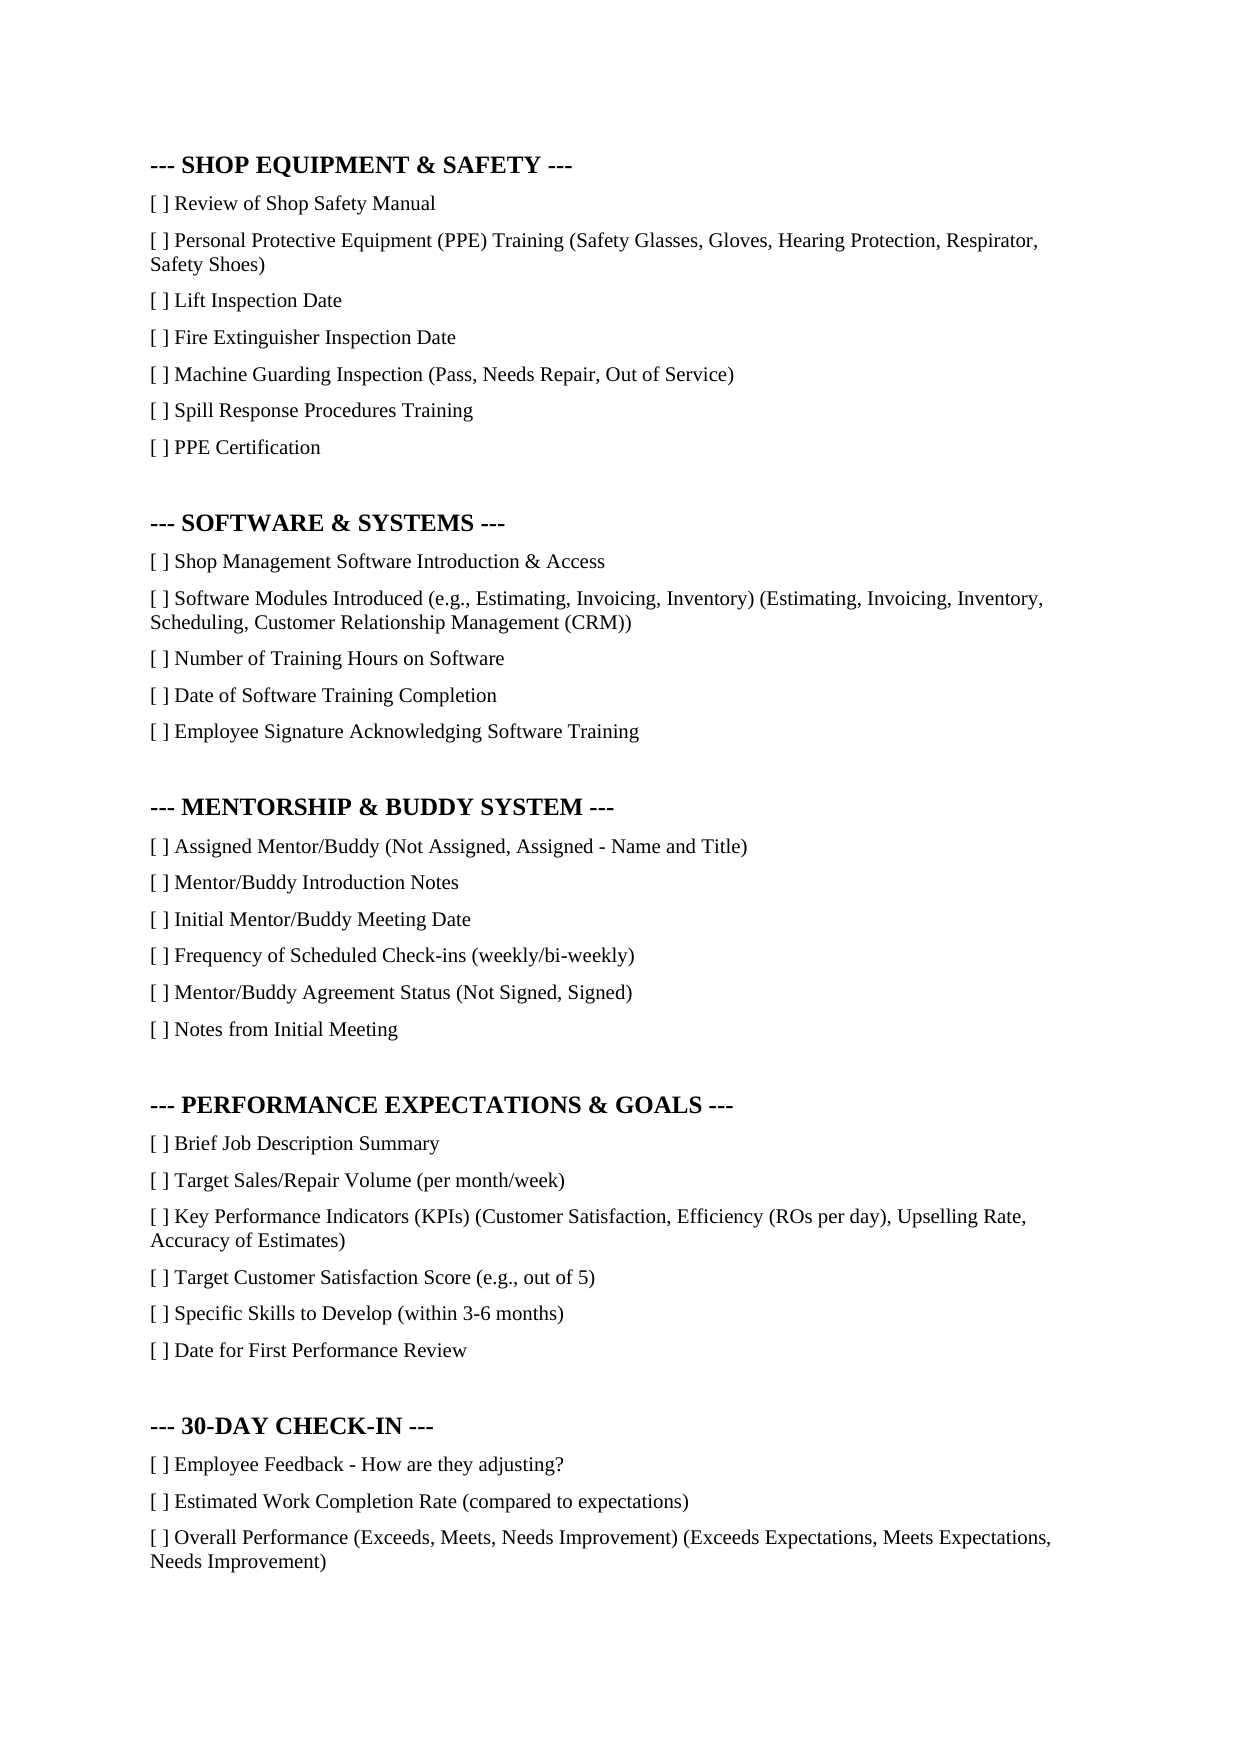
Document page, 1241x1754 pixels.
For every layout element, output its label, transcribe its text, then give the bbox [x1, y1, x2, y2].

text [ ] Shop Management Software Introduction & Access [150, 549, 1090, 573]
text [ ] Frequency of Scheduled Check-ins (weekly/bi-weekly) [150, 943, 1090, 967]
text [ ] Estimated Work Completion Rate (compared to expectations) [150, 1489, 1090, 1513]
text [ ] Machine Guarding Inspection (Pass, Needs Repair, Out of Service) [150, 362, 1090, 386]
text [ ] Date for First Performance Review [150, 1338, 1090, 1362]
text --- MENTORSHIP & BUDDY SYSTEM --- [150, 792, 1090, 821]
text [ ] Assigned Mentor/Buddy (Not Assigned, Assigned - Name and Title) [150, 834, 1090, 858]
text [ ] Target Customer Satisfaction Score (e.g., out of 5) [150, 1265, 1090, 1289]
text [ ] Fire Extinguisher Inspection Date [150, 325, 1090, 349]
text [ ] Mentor/Buddy Agreement Status (Not Signed, Signed) [150, 980, 1090, 1004]
text --- SHOP EQUIPMENT & SAFETY --- [150, 150, 1090, 179]
text --- SOFTWARE & SYSTEMS --- [150, 508, 1090, 537]
text [ ] Software Modules Introduced (e.g., Estimating, Invoicing, Inventory) (Estimating, Invoicing, Inventory, Scheduling, Customer Relationship Management (CRM)) [150, 586, 1090, 634]
text --- PERFORMANCE EXPECTATIONS & GOALS --- [150, 1090, 1090, 1118]
text [ ] Lift Inspection Date [150, 288, 1090, 312]
text [ ] Personal Protective Equipment (PPE) Training (Safety Glasses, Gloves, Hearing Protection, Respirator, Safety Shoes) [150, 228, 1090, 276]
text [ ] Key Performance Indicators (KPIs) (Customer Satisfaction, Efficiency (ROs per day), Upselling Rate, Accuracy of Estimates) [150, 1204, 1090, 1252]
text --- 30-DAY CHECK-IN --- [150, 1411, 1090, 1440]
text [ ] Overall Performance (Exceeds, Meets, Needs Improvement) (Exceeds Expectations, Meets Expectations, Needs Improvement) [150, 1525, 1090, 1573]
text [ ] Review of Shop Safety Manual [150, 191, 1090, 215]
text [ ] Specific Skills to Develop (within 3-6 months) [150, 1301, 1090, 1325]
text [ ] Employee Feedback - How are they adjusting? [150, 1452, 1090, 1476]
text [ ] Number of Training Hours on Software [150, 646, 1090, 670]
text [ ] PPE Certification [150, 435, 1090, 459]
text [ ] Date of Software Training Completion [150, 683, 1090, 707]
text [ ] Initial Mentor/Buddy Meeting Date [150, 907, 1090, 931]
text [ ] Employee Signature Acknowledging Software Training [150, 719, 1090, 743]
text [ ] Mentor/Buddy Introduction Notes [150, 870, 1090, 894]
text [ ] Notes from Initial Meeting [150, 1017, 1090, 1041]
text [ ] Brief Job Description Summary [150, 1131, 1090, 1155]
text [ ] Spill Response Procedures Training [150, 398, 1090, 422]
text [ ] Target Sales/Repair Volume (per month/week) [150, 1167, 1090, 1192]
